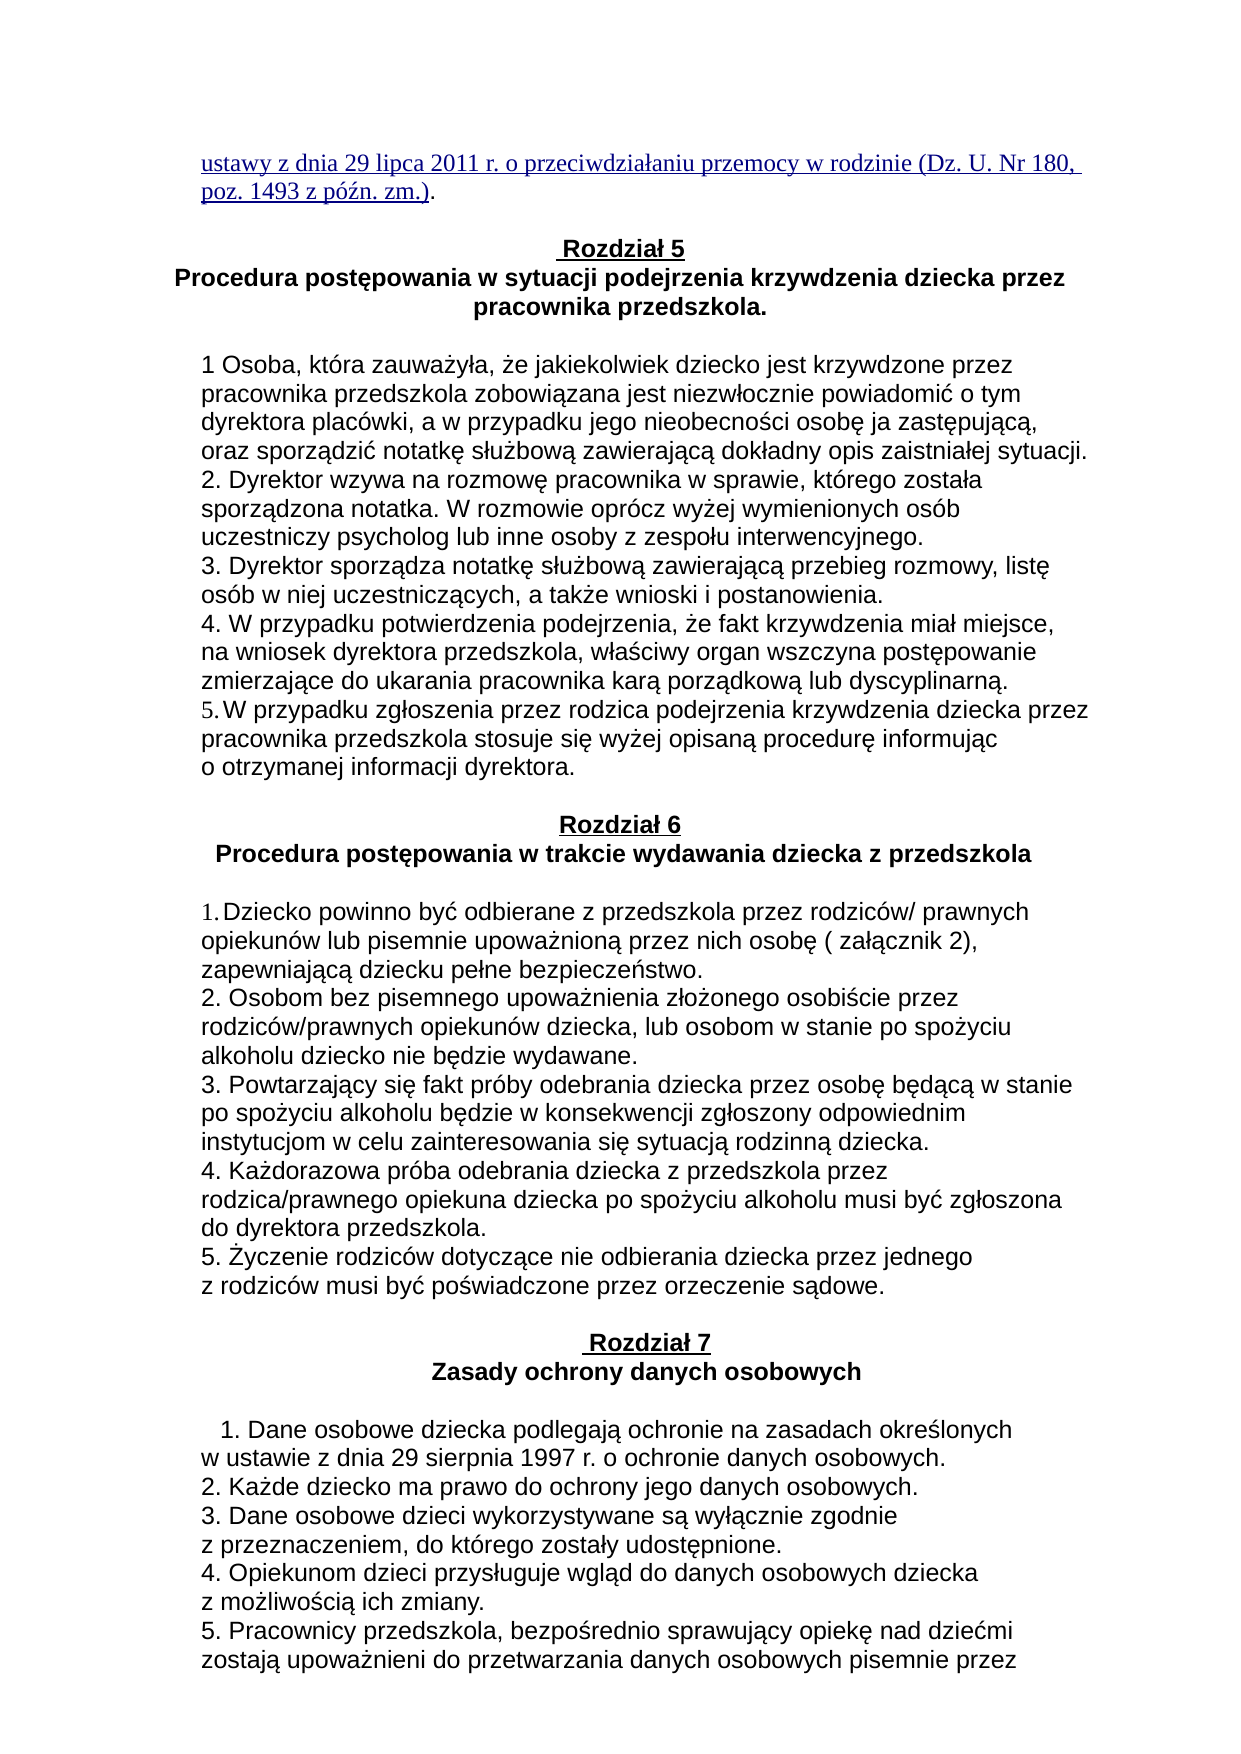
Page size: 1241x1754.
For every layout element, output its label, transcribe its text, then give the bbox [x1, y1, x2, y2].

text Rozdział 7 [201, 1328, 1093, 1357]
list ustawy z dnia 29 lipca 2011 r. o przeciwdziałaniu przemocy w rodzinie (Dz. U. Nr 180, poz. 1493 z późn. zm.). [201, 148, 1093, 205]
list z rodziców musi być poświadczone przez orzeczenie sądowe. [201, 1271, 1093, 1299]
text Zasady ochrony danych osobowych [201, 1357, 1093, 1386]
text w ustawie z dnia 29 sierpnia 1997 r. o ochronie danych osobowych. 2. Każde dziecko ma prawo do ochrony jego danych osobowych. 3. Dane osobowe dzieci wykorzystywane są wyłącznie zgodnie [201, 1443, 1093, 1529]
text z przeznaczeniem, do którego zostały udostępnione. 4. Opiekunom dzieci przysługuje wgląd do danych osobowych dziecka [201, 1529, 1093, 1587]
text z możliwością ich zmiany. 5. Pracownicy przedszkola, bezpośrednio sprawujący opiekę nad dziećmi zostają upoważnieni do przetwarzania danych osobowych pisemnie przez [201, 1587, 1093, 1673]
text Rozdział 5 Procedura postępowania w sytuacji podejrzenia krzywdzenia dziecka przez pracownika przedszkola. [148, 234, 1093, 321]
list W przypadku zgłoszenia przez rodzica podejrzenia krzywdzenia dziecka przez pracownika przedszkola stosuje się wyżej opisaną procedurę informując [201, 695, 1093, 752]
list Dziecko powinno być odbierane z przedszkola przez rodziców/ prawnych opiekunów lub pisemnie upoważnioną przez nich osobę ( załącznik 2), zapewniającą dziecku pełne bezpieczeństwo. 2. Osobom bez pisemnego upoważnienia złożonego osobiście przez rodziców/prawnych opiekunów dziecka, lub osobom w stanie po spożyciu alkoholu dziecko nie będzie wydawane. 3. Powtarzający się fakt próby odebrania dziecka przez osobę będącą w stanie po spożyciu alkoholu będzie w konsekwencji zgłoszony odpowiednim instytucjom w celu zainteresowania się sytuacją rodzinną dziecka. 4. Każdorazowa próba odebrania dziecka z przedszkola przez rodzica/prawnego opiekuna dziecka po spożyciu alkoholu musi być zgłoszona do dyrektora przedszkola. 5. Życzenie rodziców dotyczące nie odbierania dziecka przez jednego [201, 897, 1093, 1271]
text 1 Osoba, która zauważyła, że jakiekolwiek dziecko jest krzywdzone przez pracownika przedszkola zobowiązana jest niezwłocznie powiadomić o tym dyrektora placówki, a w przypadku jego nieobecności osobę ja zastępującą, oraz sporządzić notatkę służbową zawierającą dokładny opis zaistniałej sytuacji. 2. Dyrektor wzywa na rozmowę pracownika w sprawie, którego została sporządzona notatka. W rozmowie oprócz wyżej wymienionych osób uczestniczy psycholog lub inne osoby z zespołu interwencyjnego. 3. Dyrektor sporządza notatkę służbową zawierającą przebieg rozmowy, listę osób w niej uczestniczących, a także wnioski i postanowienia. 4. W przypadku potwierdzenia podejrzenia, że fakt krzywdzenia miał miejsce, [201, 350, 1093, 637]
text Rozdział 6 Procedura postępowania w trakcie wydawania dziecka z przedszkola [148, 810, 1093, 868]
text 1. Dane osobowe dziecka podlegają ochronie na zasadach określonych [148, 1414, 1093, 1443]
list o otrzymanej informacji dyrektora. [201, 752, 1093, 781]
text na wniosek dyrektora przedszkola, właściwy organ wszczyna postępowanie zmierzające do ukarania pracownika karą porządkową lub dyscyplinarną. [201, 637, 1093, 695]
